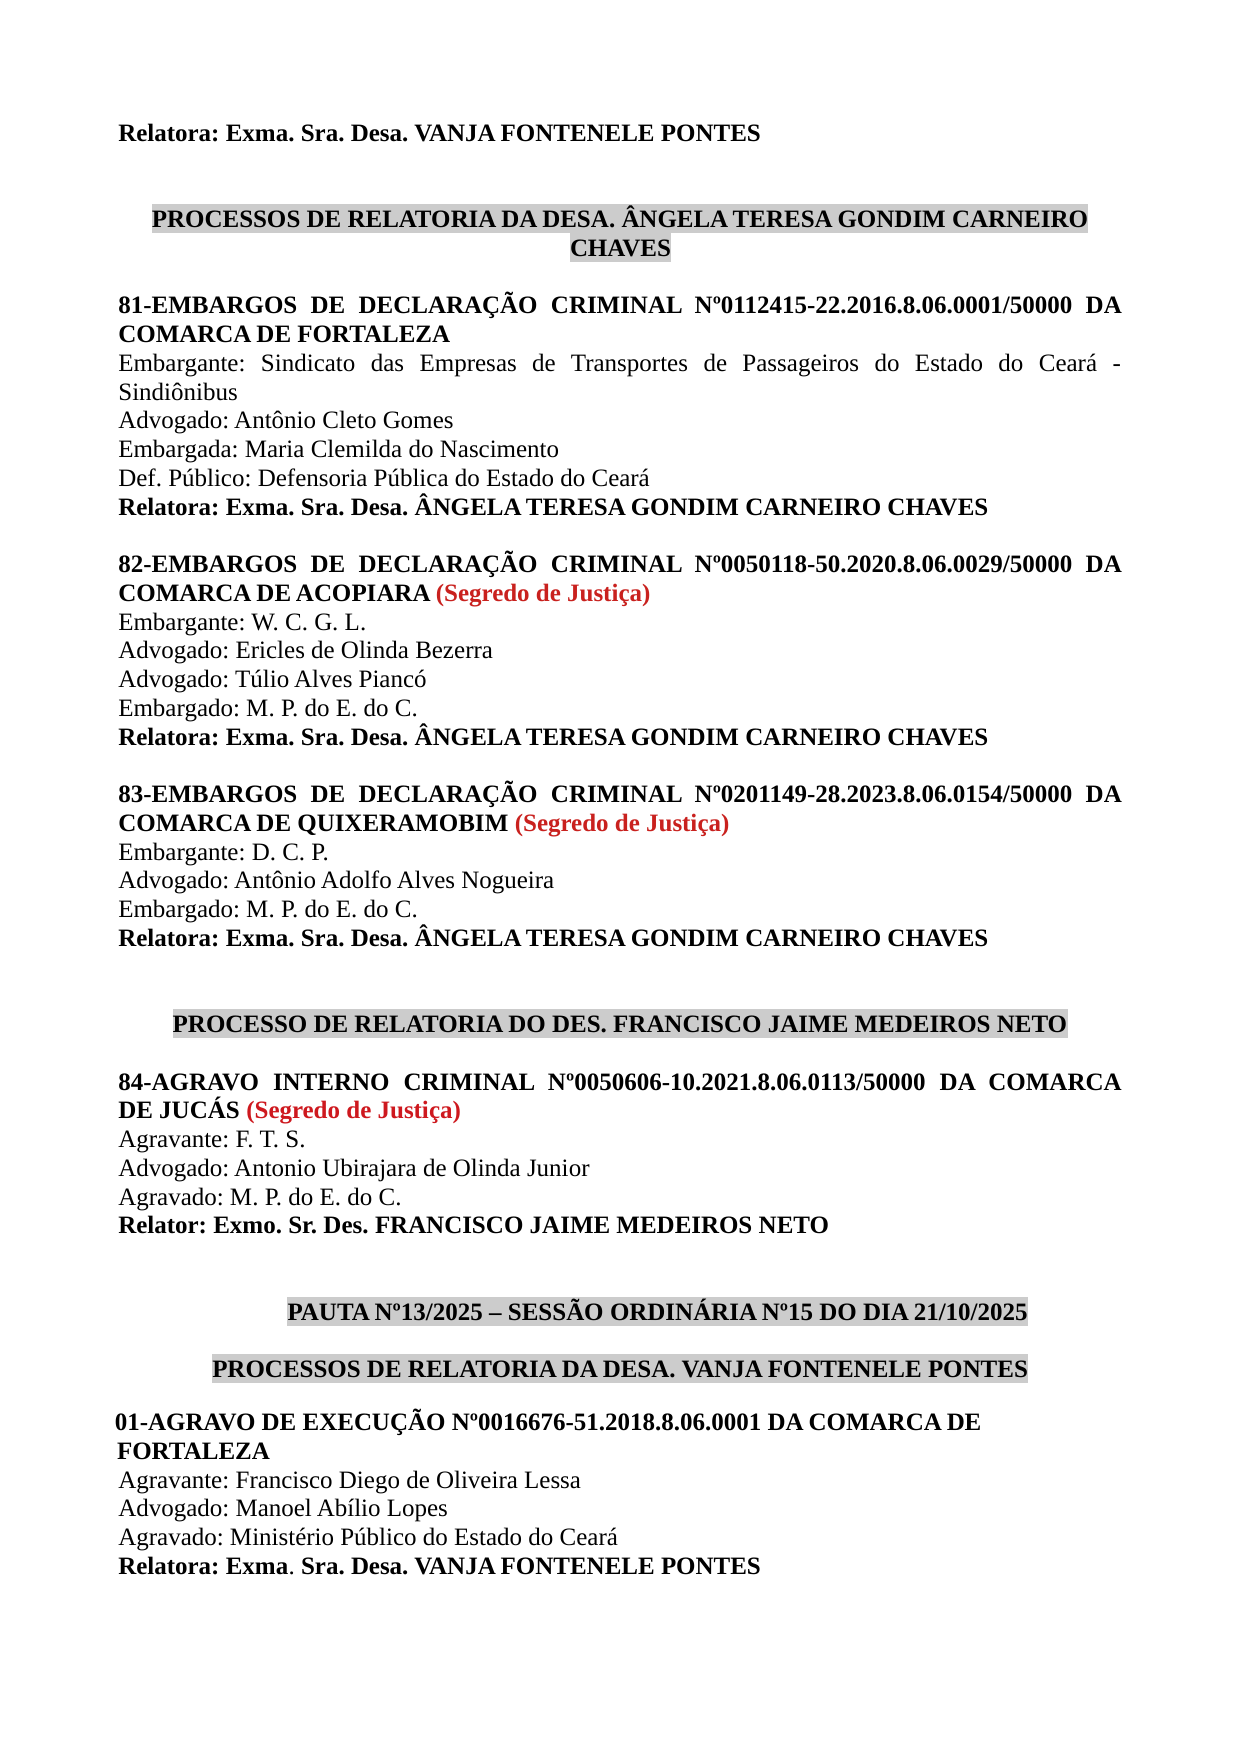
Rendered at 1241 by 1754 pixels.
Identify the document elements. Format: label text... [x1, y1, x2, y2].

text Embargante: Sindicato das Empresas de Transportes de Passageiros do Estado do Ceará - Sindiônibus [118, 348, 1122, 406]
text Def. Público: Defensoria Pública do Estado do Ceará [118, 463, 1122, 492]
text Agravado: Ministério Público do Estado do Ceará [118, 1522, 1122, 1551]
text Advogado: Antônio Adolfo Alves Nogueira [118, 866, 1122, 894]
text PROCESSOS DE RELATORIA DA DESA. VANJA FONTENELE PONTES [118, 1354, 1122, 1383]
text Embargante: W. C. G. L. [118, 607, 1122, 636]
text PROCESSO DE RELATORIA DO DES. FRANCISCO JAIME MEDEIROS NETO [118, 1009, 1122, 1038]
text Advogado: Antonio Ubirajara de Olinda Junior [118, 1153, 1122, 1182]
text Relatora: Exma. Sra. Desa. ÂNGELA TERESA GONDIM CARNEIRO CHAVES [118, 923, 1122, 952]
text 01-AGRAVO DE EXECUÇÃO Nº0016676-51.2018.8.06.0001 DA COMARCA DE FORTALEZA [114, 1407, 1122, 1465]
text Agravante: F. T. S. [118, 1124, 1122, 1153]
text 84-AGRAVO INTERNO CRIMINAL Nº0050606-10.2021.8.06.0113/50000 DA COMARCA DE JUCÁS (Segredo de Justiça) [118, 1067, 1122, 1124]
text PROCESSOS DE RELATORIA DA DESA. ÂNGELA TERESA GONDIM CARNEIRO CHAVES [118, 204, 1122, 262]
text Relatora: Exma. Sra. Desa. VANJA FONTENELE PONTES [118, 1551, 1122, 1580]
text Relatora: Exma. Sra. Desa. ÂNGELA TERESA GONDIM CARNEIRO CHAVES [118, 722, 1122, 751]
text Relator: Exmo. Sr. Des. FRANCISCO JAIME MEDEIROS NETO [118, 1211, 1122, 1239]
text Advogado: Túlio Alves Piancó [118, 664, 1122, 693]
text Advogado: Antônio Cleto Gomes [118, 406, 1122, 434]
text 82-EMBARGOS DE DECLARAÇÃO CRIMINAL Nº0050118-50.2020.8.06.0029/50000 DA COMARCA DE ACOPIARA (Segredo de Justiça) [118, 549, 1122, 607]
text Agravado: M. P. do E. do C. [118, 1182, 1122, 1211]
text Embargado: M. P. do E. do C. [118, 894, 1122, 923]
text Advogado: Ericles de Olinda Bezerra [118, 636, 1122, 664]
list PAUTA Nº13/2025 – SESSÃO ORDINÁRIA Nº15 DO DIA 21/10/2025 [156, 1297, 1122, 1326]
text Relatora: Exma. Sra. Desa. VANJA FONTENELE PONTES [118, 118, 1122, 147]
text 81-EMBARGOS DE DECLARAÇÃO CRIMINAL Nº0112415-22.2016.8.06.0001/50000 DA COMARCA DE FORTALEZA [118, 291, 1122, 348]
text Advogado: Manoel Abílio Lopes [118, 1493, 1122, 1522]
text Relatora: Exma. Sra. Desa. ÂNGELA TERESA GONDIM CARNEIRO CHAVES [118, 492, 1122, 521]
text Embargada: Maria Clemilda do Nascimento [118, 434, 1122, 463]
text Embargado: M. P. do E. do C. [118, 693, 1122, 722]
text 83-EMBARGOS DE DECLARAÇÃO CRIMINAL Nº0201149-28.2023.8.06.0154/50000 DA COMARCA DE QUIXERAMOBIM (Segredo de Justiça) [118, 779, 1122, 837]
text Embargante: D. C. P. [118, 837, 1122, 866]
text Agravante: Francisco Diego de Oliveira Lessa [118, 1465, 1122, 1493]
